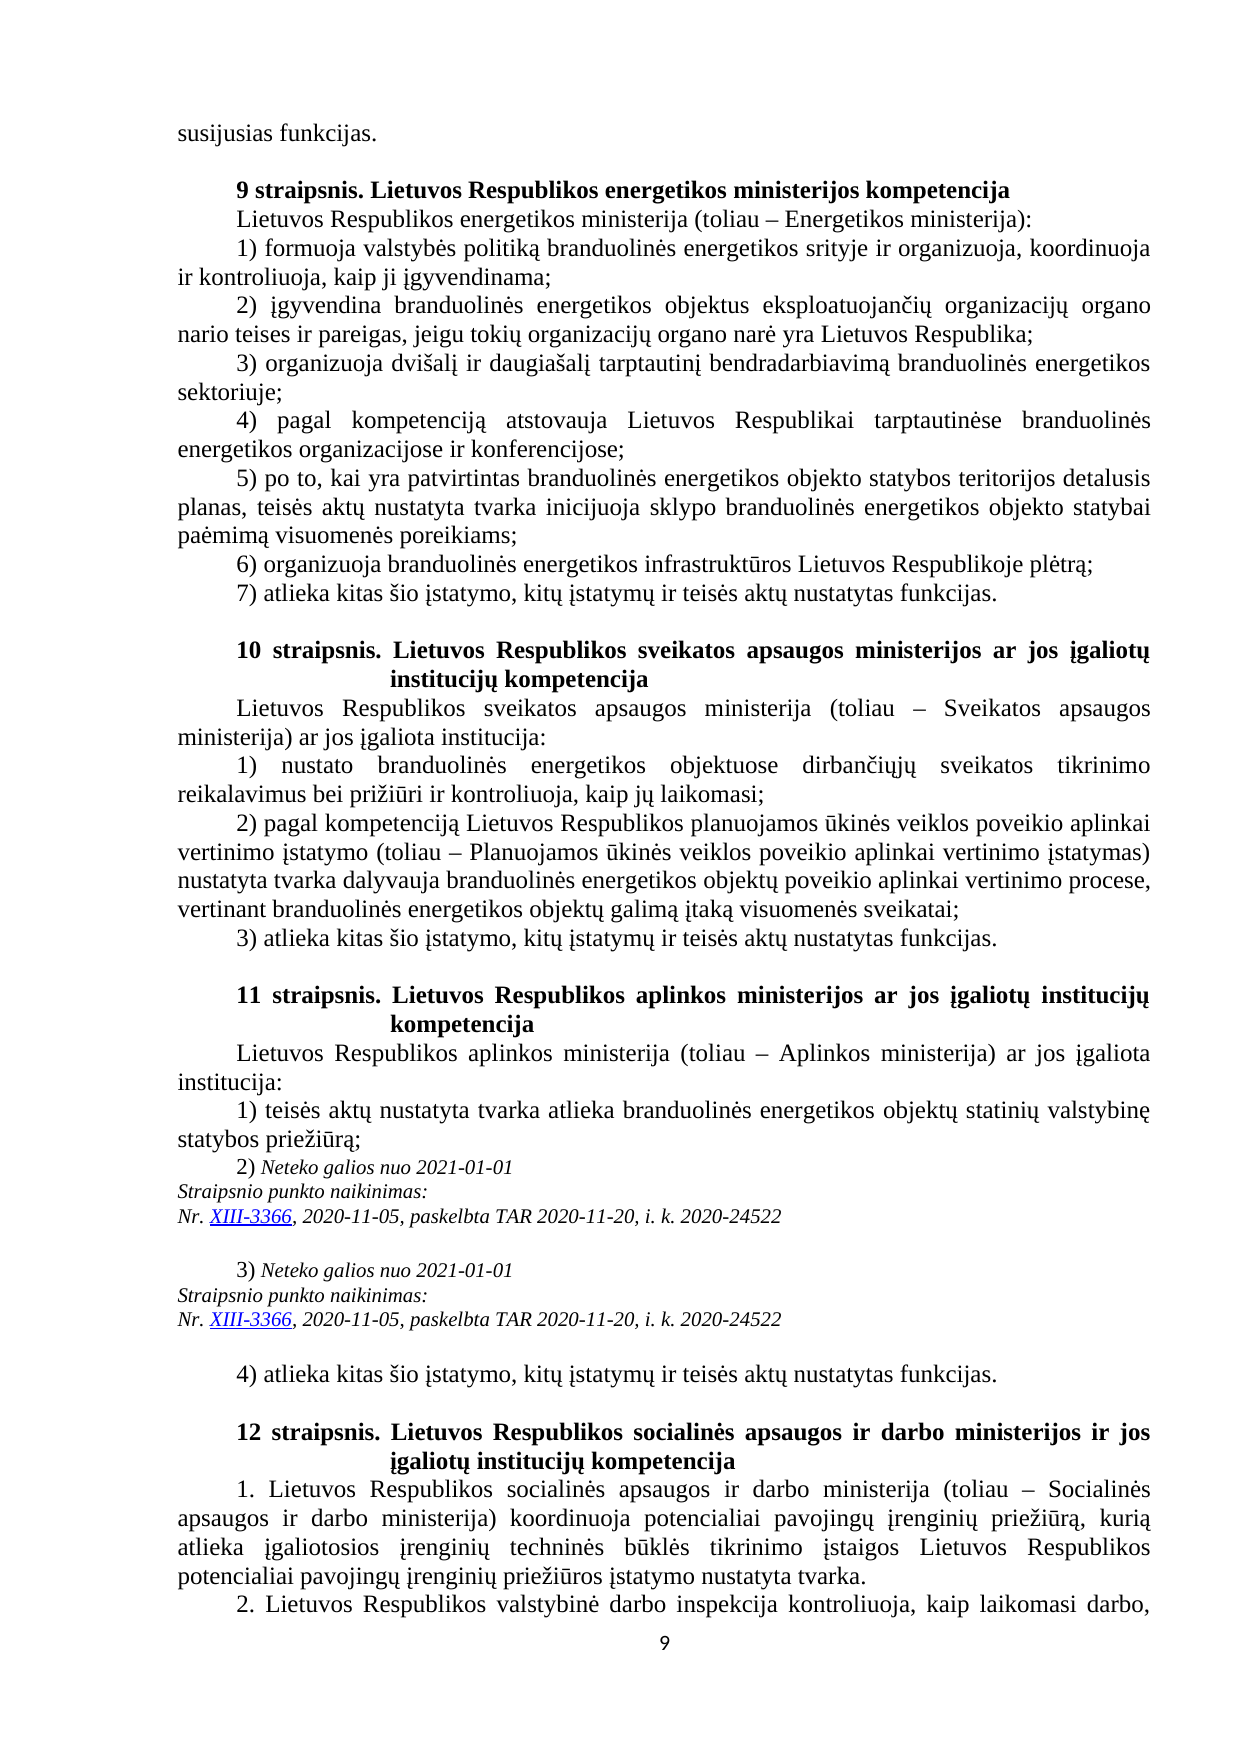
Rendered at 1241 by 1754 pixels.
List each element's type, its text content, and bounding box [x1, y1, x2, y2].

text Lietuvos Respublikos sveikatos apsaugos ministerija (toliau – Sveikatos apsaugos ministerija) ar jos įgaliota institucija: [177, 693, 1152, 751]
text 6) organizuoja branduolinės energetikos infrastruktūros Lietuvos Respublikoje plėtrą; [177, 549, 1152, 578]
text 9 straipsnis. Lietuvos Respublikos energetikos ministerijos kompetencija [177, 176, 1152, 204]
text 1) teisės aktų nustatyta tvarka atlieka branduolinės energetikos objektų statinių valstybinę statybos priežiūrą; [177, 1096, 1152, 1153]
text 1. Lietuvos Respublikos socialinės apsaugos ir darbo ministerija (toliau – Socialinės apsaugos ir darbo ministerija) koordinuoja potencialiai pavojingų įrenginių priežiūrą, kurią atlieka įgaliotosios įrenginių techninės būklės tikrinimo įstaigos Lietuvos Respublikos potencialiai pavojingų įrenginių priežiūros įstatymo nustatyta tvarka. [177, 1474, 1152, 1589]
text 10 straipsnis. Lietuvos Respublikos sveikatos apsaugos ministerijos ar jos įgaliotų institucijų kompetencija [236, 636, 1152, 693]
text 1) formuoja valstybės politiką branduolinės energetikos srityje ir organizuoja, koordinuoja ir kontroliuoja, kaip ji įgyvendinama; [177, 233, 1152, 291]
text Straipsnio punkto naikinimas: [177, 1283, 1152, 1307]
text 3) Neteko galios nuo 2021-01-01 [177, 1256, 1152, 1283]
text 7) atlieka kitas šio įstatymo, kitų įstatymų ir teisės aktų nustatytas funkcijas. [177, 578, 1152, 607]
text susijusias funkcijas. [177, 118, 1152, 147]
text 5) po to, kai yra patvirtintas branduolinės energetikos objekto statybos teritorijos detalusis planas, teisės aktų nustatyta tvarka inicijuoja sklypo branduolinės energetikos objekto statybai paėmimą visuomenės poreikiams; [177, 463, 1152, 549]
text Lietuvos Respublikos aplinkos ministerija (toliau – Aplinkos ministerija) ar jos įgaliota institucija: [177, 1038, 1152, 1096]
text 4) pagal kompetenciją atstovauja Lietuvos Respublikai tarptautinėse branduolinės energetikos organizacijose ir konferencijose; [177, 406, 1152, 463]
text Lietuvos Respublikos energetikos ministerija (toliau – Energetikos ministerija): [177, 204, 1152, 233]
text 3) organizuoja dvišalį ir daugiašalį tarptautinį bendradarbiavimą branduolinės energetikos sektoriuje; [177, 348, 1152, 406]
text 12 straipsnis. Lietuvos Respublikos socialinės apsaugos ir darbo ministerijos ir jos įgaliotų institucijų kompetencija [236, 1417, 1152, 1474]
text Nr. XIII-3366, 2020-11-05, paskelbta TAR 2020-11-20, i. k. 2020-24522 [177, 1203, 1152, 1228]
text 2. Lietuvos Respublikos valstybinė darbo inspekcija kontroliuoja, kaip laikomasi darbo, [177, 1589, 1152, 1618]
text 2) Neteko galios nuo 2021-01-01 [177, 1153, 1152, 1179]
text Nr. XIII-3366, 2020-11-05, paskelbta TAR 2020-11-20, i. k. 2020-24522 [177, 1307, 1152, 1331]
text 1) nustato branduolinės energetikos objektuose dirbančiųjų sveikatos tikrinimo reikalavimus bei prižiūri ir kontroliuoja, kaip jų laikomasi; [177, 751, 1152, 808]
text 2) pagal kompetenciją Lietuvos Respublikos planuojamos ūkinės veiklos poveikio aplinkai vertinimo įstatymo (toliau – Planuojamos ūkinės veiklos poveikio aplinkai vertinimo įstatymas) nustatyta tvarka dalyvauja branduolinės energetikos objektų poveikio aplinkai vertinimo procese, vertinant branduolinės energetikos objektų galimą įtaką visuomenės sveikatai; [177, 808, 1152, 923]
text 2) įgyvendina branduolinės energetikos objektus eksploatuojančių organizacijų organo nario teises ir pareigas, jeigu tokių organizacijų organo narė yra Lietuvos Respublika; [177, 291, 1152, 348]
text 11 straipsnis. Lietuvos Respublikos aplinkos ministerijos ar jos įgaliotų institucijų kompetencija [236, 981, 1152, 1038]
text 3) atlieka kitas šio įstatymo, kitų įstatymų ir teisės aktų nustatytas funkcijas. [177, 923, 1152, 952]
text 4) atlieka kitas šio įstatymo, kitų įstatymų ir teisės aktų nustatytas funkcijas. [177, 1359, 1152, 1388]
text Straipsnio punkto naikinimas: [177, 1179, 1152, 1203]
